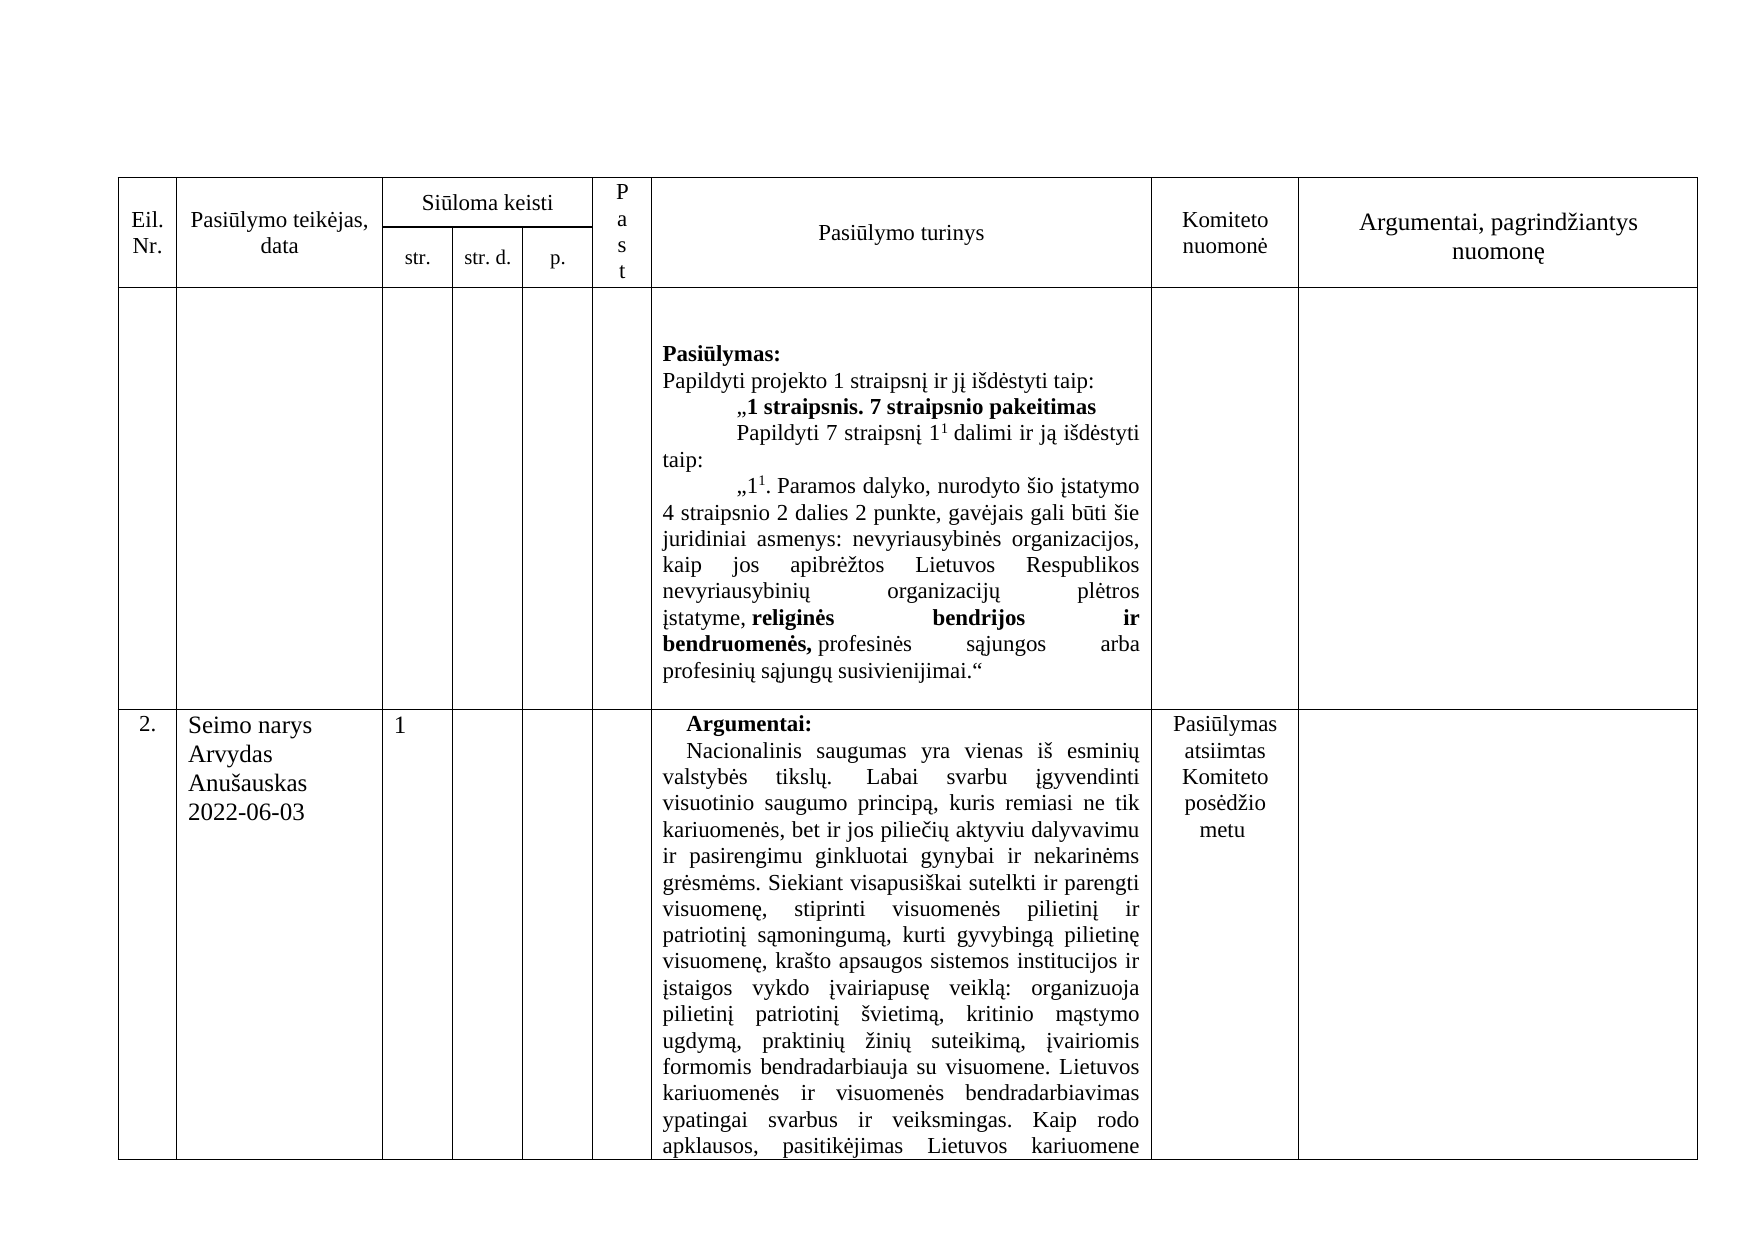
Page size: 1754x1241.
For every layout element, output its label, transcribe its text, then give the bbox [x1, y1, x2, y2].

table_cell [453, 710, 522, 1158]
table_header Pastabos [593, 178, 651, 287]
table_header Eil. Nr. [119, 178, 176, 287]
table_header Siūloma keisti [383, 178, 592, 226]
table_cell str. [383, 228, 452, 287]
table_cell p. [523, 228, 592, 287]
table_cell [593, 710, 651, 1158]
table_cell [383, 288, 452, 709]
table_cell 2. [119, 710, 176, 1158]
table_cell str. d. [453, 228, 522, 287]
table_cell [523, 710, 592, 1158]
table_cell Pasiūlymas atsiimtas Komiteto posėdžio metu [1152, 710, 1298, 1158]
table_cell [1299, 710, 1697, 1158]
table_cell [177, 288, 382, 709]
table_cell Pasiūlymas: Papildyti projekto 1 straipsnį ir jį išdėstyti taip: „1 straipsnis. 7 straipsnio pakeitimas Papildyti 7 straipsnį 11 dalimi ir ją išdėstyti taip: „11. Paramos dalyko, nurodyto šio įstatymo 4 straipsnio 2 dalies 2 punkte, gavėjais gali būti šie juridiniai asmenys: nevyriausybinės organizacijos, kaip jos apibrėžtos Lietuvos Respublikos nevyriausybinių organizacijų plėtros įstatyme, religinės bendrijos ir bendruomenės, profesinės sąjungos arba profesinių sąjungų susivienijimai.“ [652, 288, 1151, 709]
table_cell [453, 288, 522, 709]
table_header Pasiūlymo turinys [652, 178, 1151, 287]
table_cell [593, 288, 651, 709]
table_cell Argumentai: Nacionalinis saugumas yra vienas iš esminių valstybės tikslų. Labai svarbu įgyvendinti visuotinio saugumo principą, kuris remiasi ne tik kariuomenės, bet ir jos piliečių aktyviu dalyvavimu ir pasirengimu ginkluotai gynybai ir nekarinėms grėsmėms. Siekiant visapusiškai sutelkti ir parengti visuomenę, stiprinti visuomenės pilietinį ir patriotinį sąmoningumą, kurti gyvybingą pilietinę visuomenę, krašto apsaugos sistemos institucijos ir įstaigos vykdo įvairiapusę veiklą: organizuoja pilietinį patriotinį švietimą, kritinio mąstymo ugdymą, praktinių žinių suteikimą, įvairiomis formomis bendradarbiauja su visuomene. Lietuvos kariuomenės ir visuomenės bendradarbiavimas ypatingai svarbus ir veiksmingas. Kaip rodo apklausos, pasitikėjimas Lietuvos kariuomene [652, 710, 1151, 1158]
table_cell [523, 288, 592, 709]
table_cell [1299, 288, 1697, 709]
table_cell Seimo narys Arvydas Anušauskas 2022-06-03 [177, 710, 382, 1158]
table_header Komiteto nuomonė [1152, 178, 1298, 287]
table_cell [119, 288, 176, 709]
table_header Pasiūlymo teikėjas, data [177, 178, 382, 287]
table_cell [1152, 288, 1298, 709]
table_cell 1 [383, 710, 452, 1158]
table_header Argumentai, pagrindžiantys nuomonę [1299, 178, 1697, 287]
